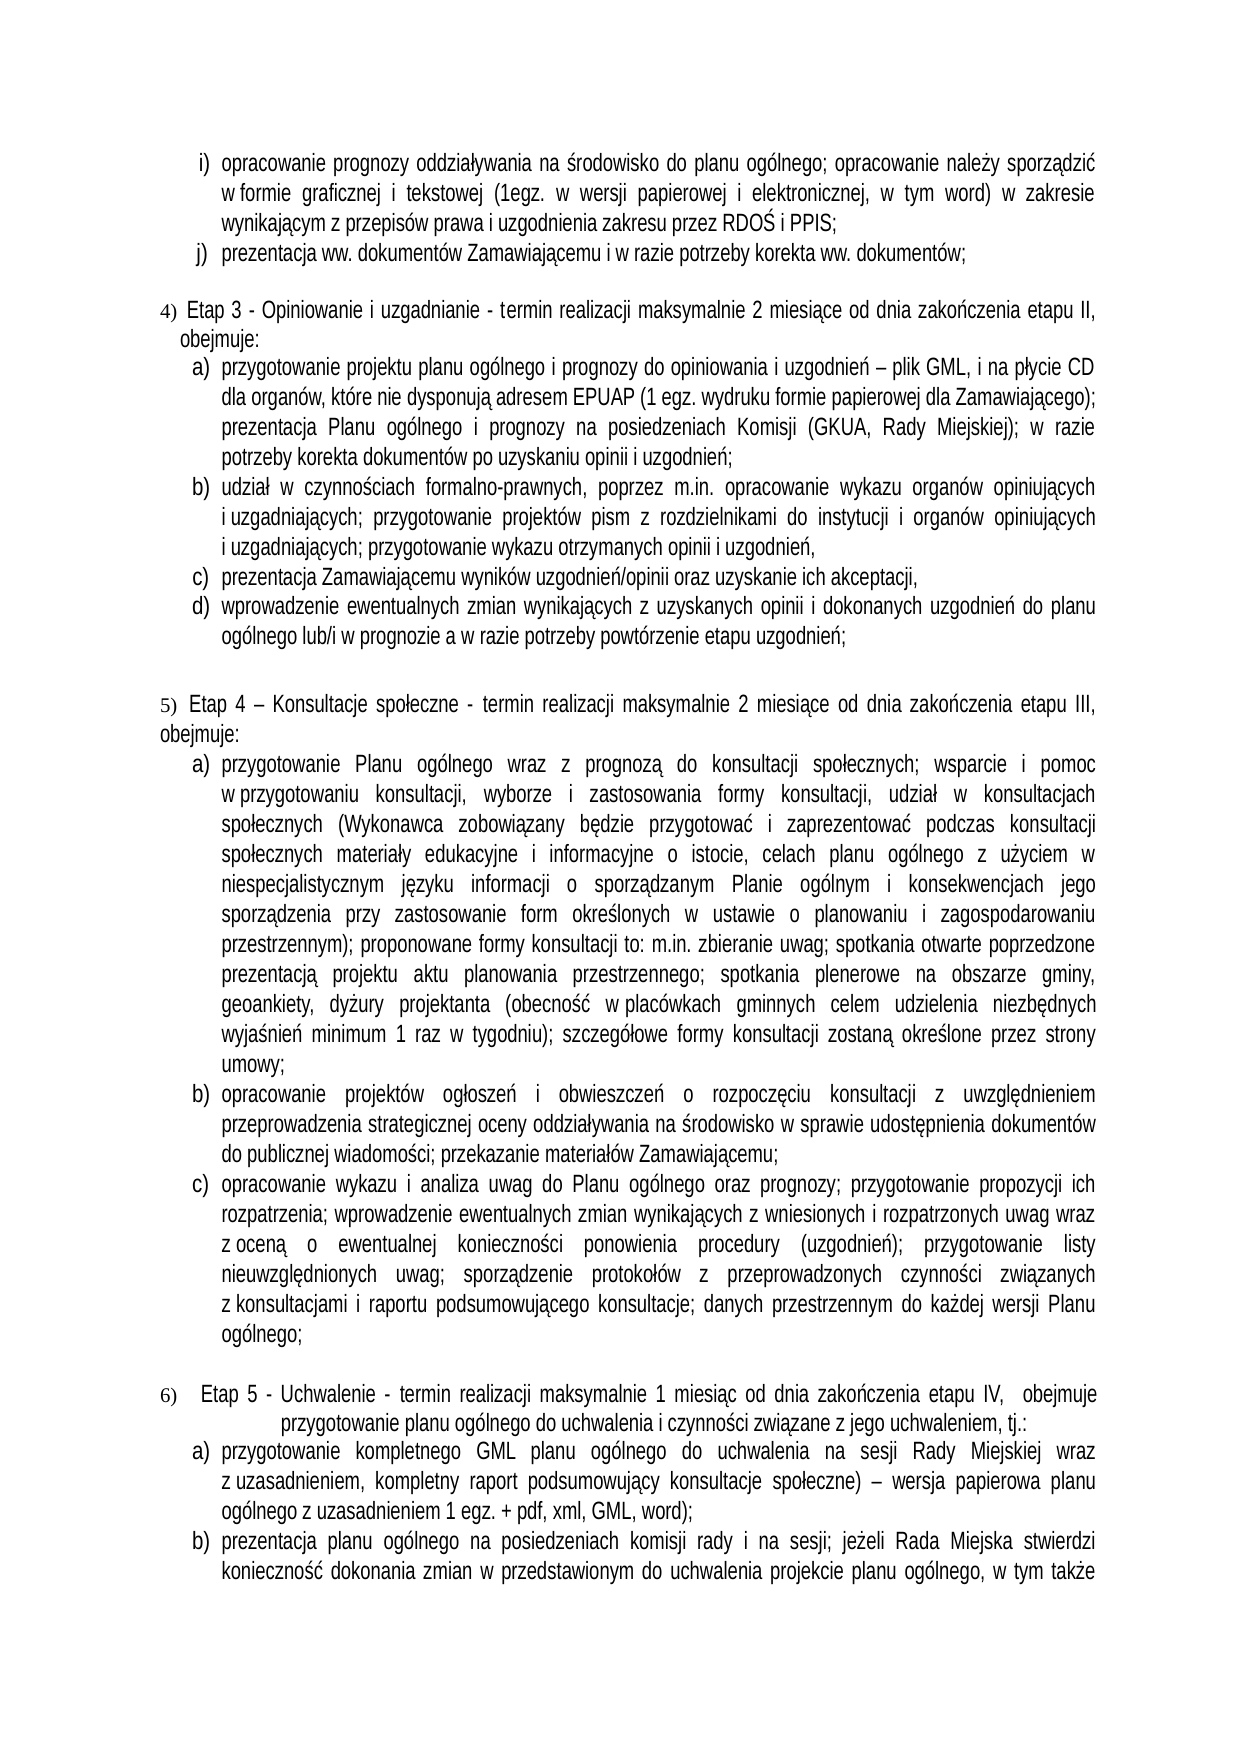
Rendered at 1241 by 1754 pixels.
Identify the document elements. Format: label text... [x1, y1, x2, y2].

list przygotowanie projektu planu ogólnego i prognozy do opiniowania i uzgodnień – plik GML, i na płycie CD dla organów, które nie dysponują adresem EPUAP (1 egz. wydruku formie papierowej dla Zamawiającego); prezentacja Planu ogólnego i prognozy na posiedzeniach Komisji (GKUA, Rady Miejskiej); w razie potrzeby korekta dokumentów po uzyskaniu opinii i uzgodnień; [192, 352, 1097, 471]
list Etap 5 - Uchwalenie - termin realizacji maksymalnie 1 miesiąc od dnia zakończenia etapu IV, obejmuje przygotowanie planu ogólnego do uchwalenia i czynności związane z jego uchwaleniem, tj.: [160, 1379, 1097, 1436]
list opracowanie prognozy oddziaływania na środowisko do planu ogólnego; opracowanie należy sporządzić w formie graficznej i tekstowej (1egz. w wersji papierowej i elektronicznej, w tym word) w zakresie wynikającym z przepisów prawa i uzgodnienia zakresu przez RDOŚ i PPIS; [198, 148, 1097, 236]
list Etap 4 – Konsultacje społeczne - termin realizacji maksymalnie 2 miesiące od dnia zakończenia etapu III, obejmuje: [160, 689, 1097, 747]
list prezentacja planu ogólnego na posiedzeniach komisji rady i na sesji; jeżeli Rada Miejska stwierdzi konieczność dokonania zmian w przedstawionym do uchwalenia projekcie planu ogólnego, w tym także [192, 1526, 1097, 1585]
list opracowanie wykazu i analiza uwag do Planu ogólnego oraz prognozy; przygotowanie propozycji ich rozpatrzenia; wprowadzenie ewentualnych zmian wynikających z wniesionych i rozpatrzonych uwag wraz z oceną o ewentualnej konieczności ponowienia procedury (uzgodnień); przygotowanie listy nieuwzględnionych uwag; sporządzenie protokołów z przeprowadzonych czynności związanych z konsultacjami i raportu podsumowującego konsultacje; danych przestrzennym do każdej wersji Planu ogólnego; [192, 1169, 1097, 1347]
list Etap 3 - Opiniowanie i uzgadnianie - termin realizacji maksymalnie 2 miesiące od dnia zakończenia etapu II, obejmuje: [160, 295, 1097, 352]
list opracowanie projektów ogłoszeń i obwieszczeń o rozpoczęciu konsultacji z uwzględnieniem przeprowadzenia strategicznej oceny oddziaływania na środowisko w sprawie udostępnienia dokumentów do publicznej wiadomości; przekazanie materiałów Zamawiającemu; [192, 1079, 1097, 1167]
list wprowadzenie ewentualnych zmian wynikających z uzyskanych opinii i dokonanych uzgodnień do planu ogólnego lub/i w prognozie a w razie potrzeby powtórzenie etapu uzgodnień; [192, 591, 1097, 649]
list prezentacja Zamawiającemu wyników uzgodnień/opinii oraz uzyskanie ich akceptacji, [192, 562, 1097, 591]
list udział w czynnościach formalno-prawnych, poprzez m.in. opracowanie wykazu organów opiniujących i uzgadniających; przygotowanie projektów pism z rozdzielnikami do instytucji i organów opiniujących i uzgadniających; przygotowanie wykazu otrzymanych opinii i uzgodnień, [192, 472, 1097, 561]
list przygotowanie Planu ogólnego wraz z prognozą do konsultacji społecznych; wsparcie i pomoc w przygotowaniu konsultacji, wyborze i zastosowania formy konsultacji, udział w konsultacjach społecznych (Wykonawca zobowiązany będzie przygotować i zaprezentować podczas konsultacji społecznych materiały edukacyjne i informacyjne o istocie, celach planu ogólnego z użyciem w niespecjalistycznym języku informacji o sporządzanym Planie ogólnym i konsekwencjach jego sporządzenia przy zastosowanie form określonych w ustawie o planowaniu i zagospodarowaniu przestrzennym); proponowane formy konsultacji to: m.in. zbieranie uwag; spotkania otwarte poprzedzone prezentacją projektu aktu planowania przestrzennego; spotkania plenerowe na obszarze gminy, geoankiety, dyżury projektanta (obecność w placówkach gminnych celem udzielenia niezbędnych wyjaśnień minimum 1 raz w tygodniu); szczegółowe formy konsultacji zostaną określone przez strony umowy; [192, 749, 1097, 1077]
list prezentacja ww. dokumentów Zamawiającemu i w razie potrzeby korekta ww. dokumentów; [196, 238, 1097, 266]
list przygotowanie kompletnego GML planu ogólnego do uchwalenia na sesji Rady Miejskiej wraz z uzasadnieniem, kompletny raport podsumowujący konsultacje społeczne) – wersja papierowa planu ogólnego z uzasadnieniem 1 egz. + pdf, xml, GML, word); [192, 1436, 1097, 1525]
